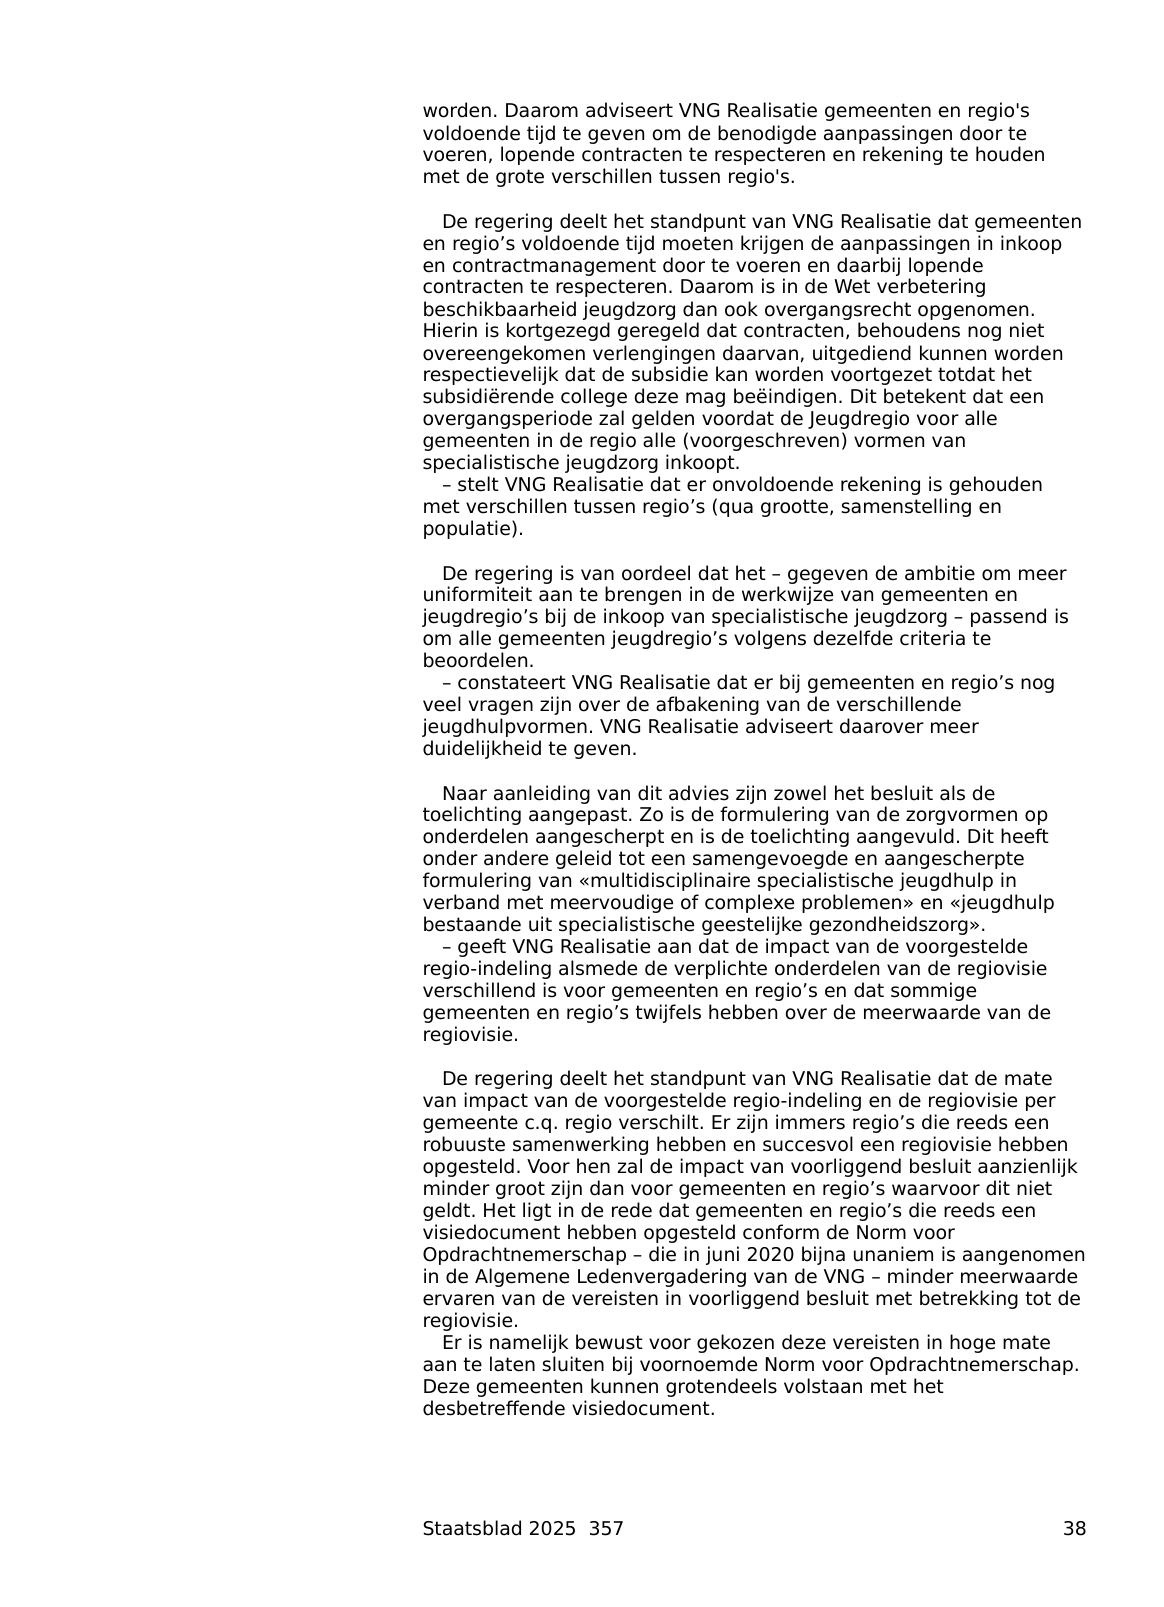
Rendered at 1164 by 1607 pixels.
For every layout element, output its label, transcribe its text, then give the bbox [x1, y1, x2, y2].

text Er is namelijk bewust voor gekozen deze vereisten in hoge mate aan te laten sluiten bij voornoemde Norm voor Opdrachtnemerschap. Deze gemeenten kunnen grotendeels volstaan met het desbetreffende visiedocument. [422, 1332, 1087, 1420]
text De regering is van oordeel dat het – gegeven de ambitie om meer uniformiteit aan te brengen in de werkwijze van gemeenten en jeugdregio’s bij de inkoop van specialistische jeugdzorg – passend is om alle gemeenten jeugdregio’s volgens dezelfde criteria te beoordelen. [422, 562, 1087, 672]
text – stelt VNG Realisatie dat er onvoldoende rekening is gehouden met verschillen tussen regio’s (qua grootte, samenstelling en populatie). [422, 474, 1087, 540]
text worden. Daarom adviseert VNG Realisatie gemeenten en regio's voldoende tijd te geven om de benodigde aanpassingen door te voeren, lopende contracten te respecteren en rekening te houden met de grote verschillen tussen regio's. [422, 100, 1087, 188]
text De regering deelt het standpunt van VNG Realisatie dat de mate van impact van de voorgestelde regio-indeling en de regiovisie per gemeente c.q. regio verschilt. Er zijn immers regio’s die reeds een robuuste samenwerking hebben en succesvol een regiovisie hebben opgesteld. Voor hen zal de impact van voorliggend besluit aanzienlijk minder groot zijn dan voor gemeenten en regio’s waarvoor dit niet geldt. Het ligt in de rede dat gemeenten en regio’s die reeds een visiedocument hebben opgesteld conform de Norm voor Opdrachtnemerschap – die in juni 2020 bijna unaniem is aangenomen in de Algemene Ledenvergadering van de VNG – minder meerwaarde ervaren van de vereisten in voorliggend besluit met betrekking tot de regiovisie. [422, 1068, 1087, 1332]
text – constateert VNG Realisatie dat er bij gemeenten en regio’s nog veel vragen zijn over de afbakening van de verschillende jeugdhulpvormen. VNG Realisatie adviseert daarover meer duidelijkheid te geven. [422, 672, 1087, 760]
text – geeft VNG Realisatie aan dat de impact van de voorgestelde regio-indeling alsmede de verplichte onderdelen van de regiovisie verschillend is voor gemeenten en regio’s en dat sommige gemeenten en regio’s twijfels hebben over de meerwaarde van de regiovisie. [422, 936, 1087, 1046]
text Naar aanleiding van dit advies zijn zowel het besluit als de toelichting aangepast. Zo is de formulering van de zorgvormen op onderdelen aangescherpt en is de toelichting aangevuld. Dit heeft onder andere geleid tot een samengevoegde en aangescherpte formulering van «multidisciplinaire specialistische jeugdhulp in verband met meervoudige of complexe problemen» en «jeugdhulp bestaande uit specialistische geestelijke gezondheidszorg». [422, 782, 1087, 936]
text De regering deelt het standpunt van VNG Realisatie dat gemeenten en regio’s voldoende tijd moeten krijgen de aanpassingen in inkoop en contractmanagement door te voeren en daarbij lopende contracten te respecteren. Daarom is in de Wet verbetering beschikbaarheid jeugdzorg dan ook overgangsrecht opgenomen. Hierin is kortgezegd geregeld dat contracten, behoudens nog niet overeengekomen verlengingen daarvan, uitgediend kunnen worden respectievelijk dat de subsidie kan worden voortgezet totdat het subsidiërende college deze mag beëindigen. Dit betekent dat een overgangsperiode zal gelden voordat de Jeugdregio voor alle gemeenten in de regio alle (voorgeschreven) vormen van specialistische jeugdzorg inkoopt. [422, 211, 1087, 474]
